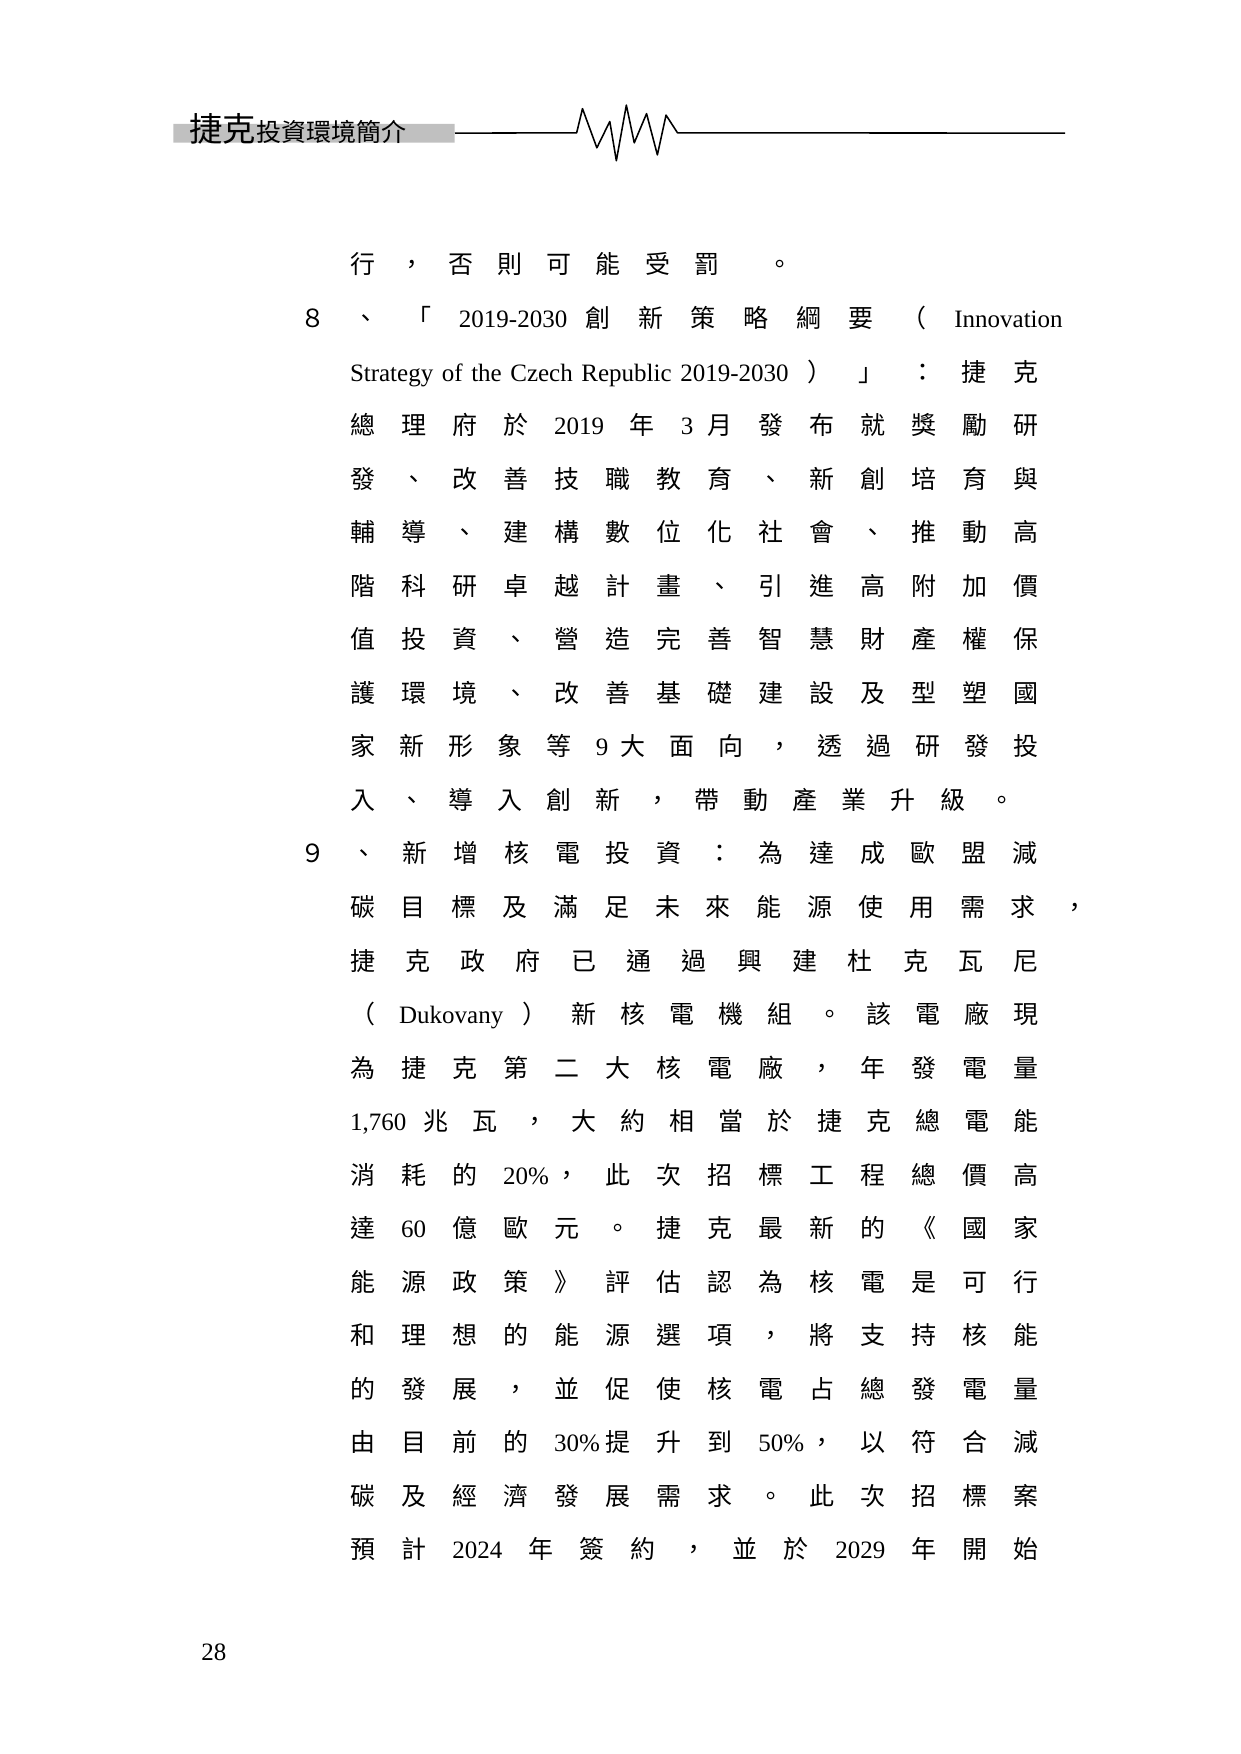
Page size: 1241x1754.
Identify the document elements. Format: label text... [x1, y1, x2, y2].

text ９、新增核電投資：為達成歐盟減碳目標及滿足未來能源使用需求，捷克政府已通過興建杜克瓦尼（Dukovany）新核電機組。該電廠現為捷克第二大核電廠，年發電量1,760兆瓦，大約相當於捷克總電能消耗的20%，此次招標工程總價高達60億歐元。捷克最新的《國家能源政策》評估認為核電是可行和理想的能源選項，將支持核能的發展，並促使核電占總發電量由目前的30%提升到50%，以符合減碳及經濟發展需求。此次招標案預計2024年簽約，並於2029年開始動工，最快於2036年開始試營運。捷克貿工部部長Jozef Síkela表示，此招標案為捷克迄今最大投資案，預估耗資1,600億克朗。 [276, 825, 1063, 1575]
text ８、「2019-2030創新策略綱要（Innovation Strategy of the Czech Republic 2019-2030）」：捷克總理府於2019年3月發布就獎勵研發、改善技職教育、新創培育與輔導、建構數位化社會、推動高階科研卓越計畫、引進高附加價值投資、營造完善智慧財產權保護環境、改善基礎建設及型塑國家新形象等9大面向，透過研發投入、導入創新，帶動產業升級。 [276, 290, 1063, 825]
text 行，否則可能受罰 。 [276, 236, 1063, 290]
